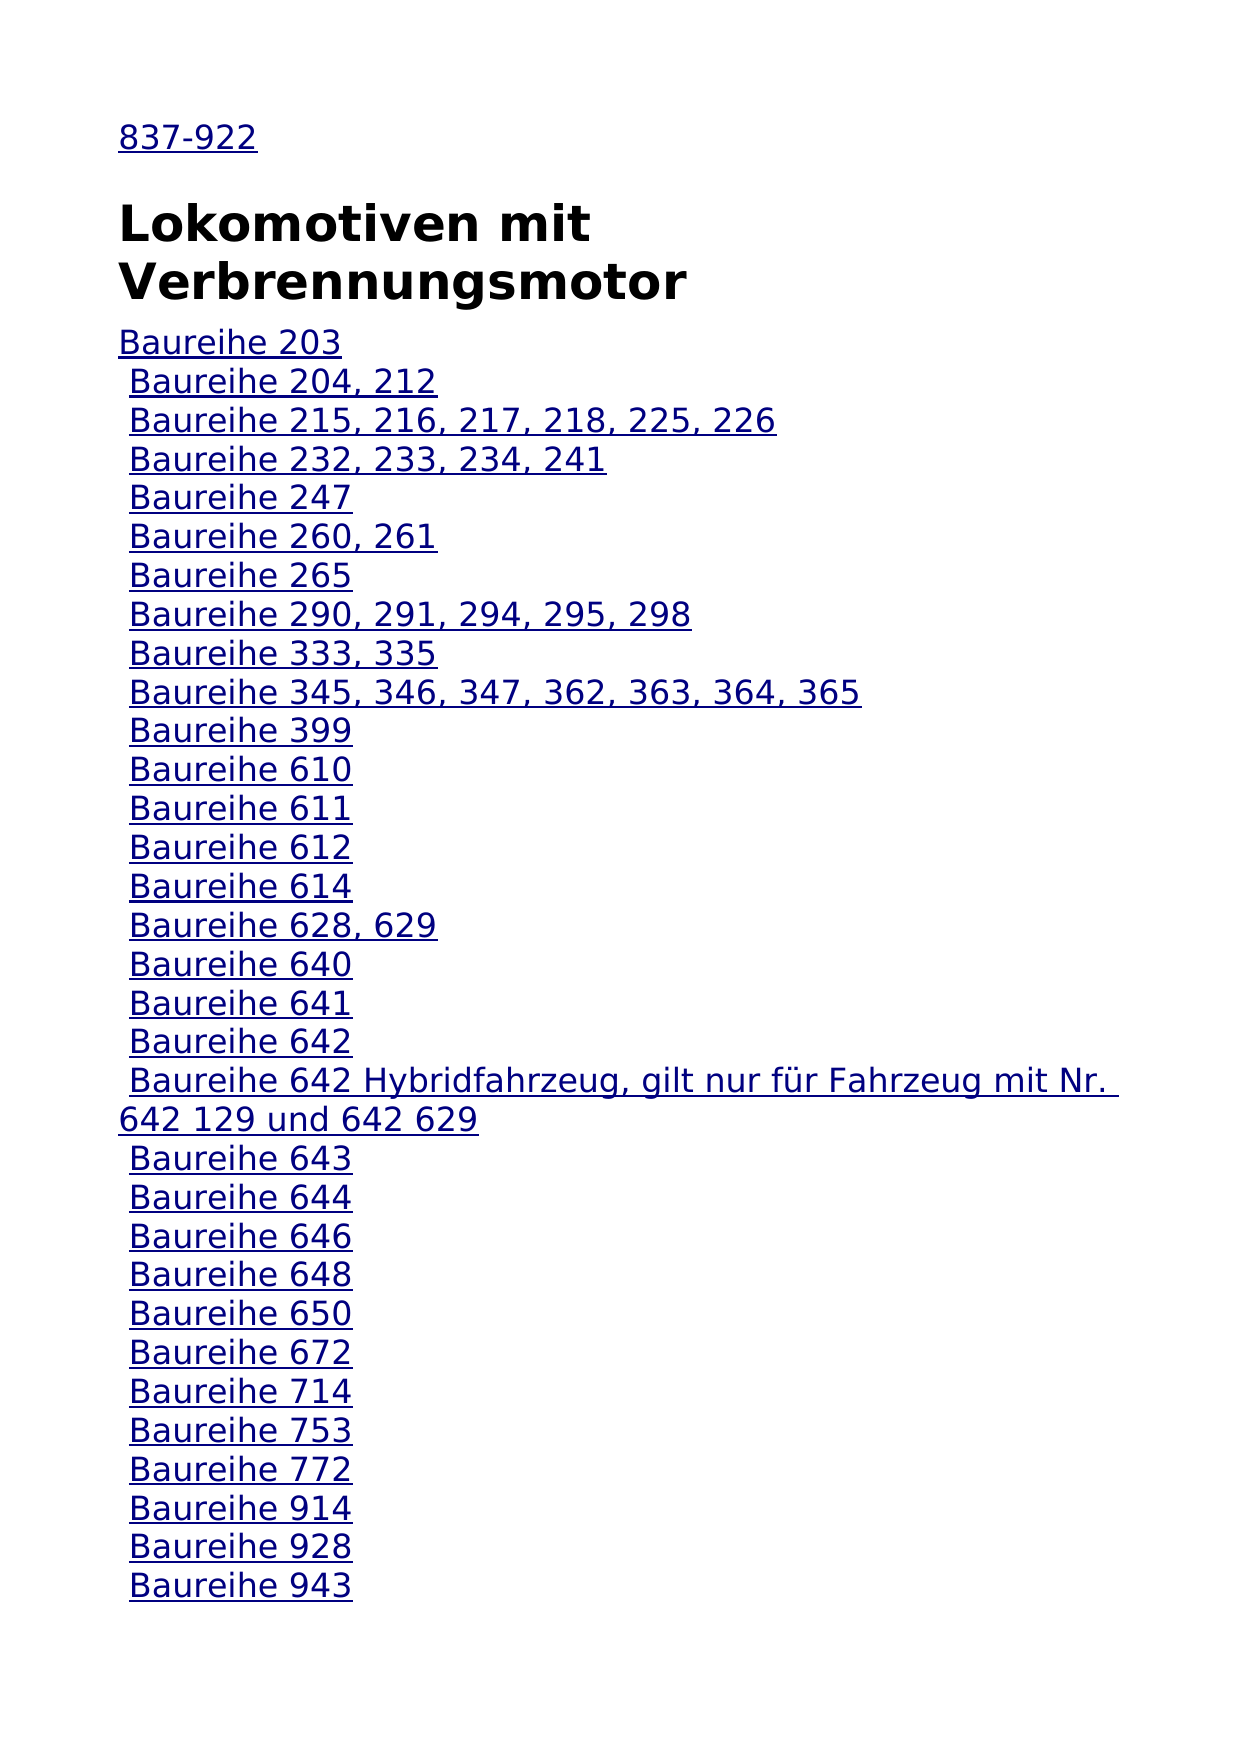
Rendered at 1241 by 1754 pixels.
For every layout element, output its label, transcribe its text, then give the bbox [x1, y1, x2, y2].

text Baureihe 203 Baureihe 204, 212 Baureihe 215, 216, 217, 218, 225, 226 Baureihe 232, 233, 234, 241 Baureihe 247 Baureihe 260, 261 Baureihe 265 Baureihe 290, 291, 294, 295, 298 Baureihe 333, 335 Baureihe 345, 346, 347, 362, 363, 364, 365 Baureihe 399 Baureihe 610 Baureihe 611 Baureihe 612 Baureihe 614 Baureihe 628, 629 Baureihe 640 Baureihe 641 Baureihe 642 Baureihe 642 Hybridfahrzeug, gilt nur für Fahrzeug mit Nr. 642 129 und 642 629 Baureihe 643 Baureihe 644 Baureihe 646 Baureihe 648 Baureihe 650 Baureihe 672 Baureihe 714 Baureihe 753 Baureihe 772 Baureihe 914 Baureihe 928 Baureihe 943 [118, 323, 1122, 1606]
text 837-922 [118, 118, 1122, 157]
subtitle Lokomotiven mit Verbrennungsmotor [118, 194, 1122, 311]
